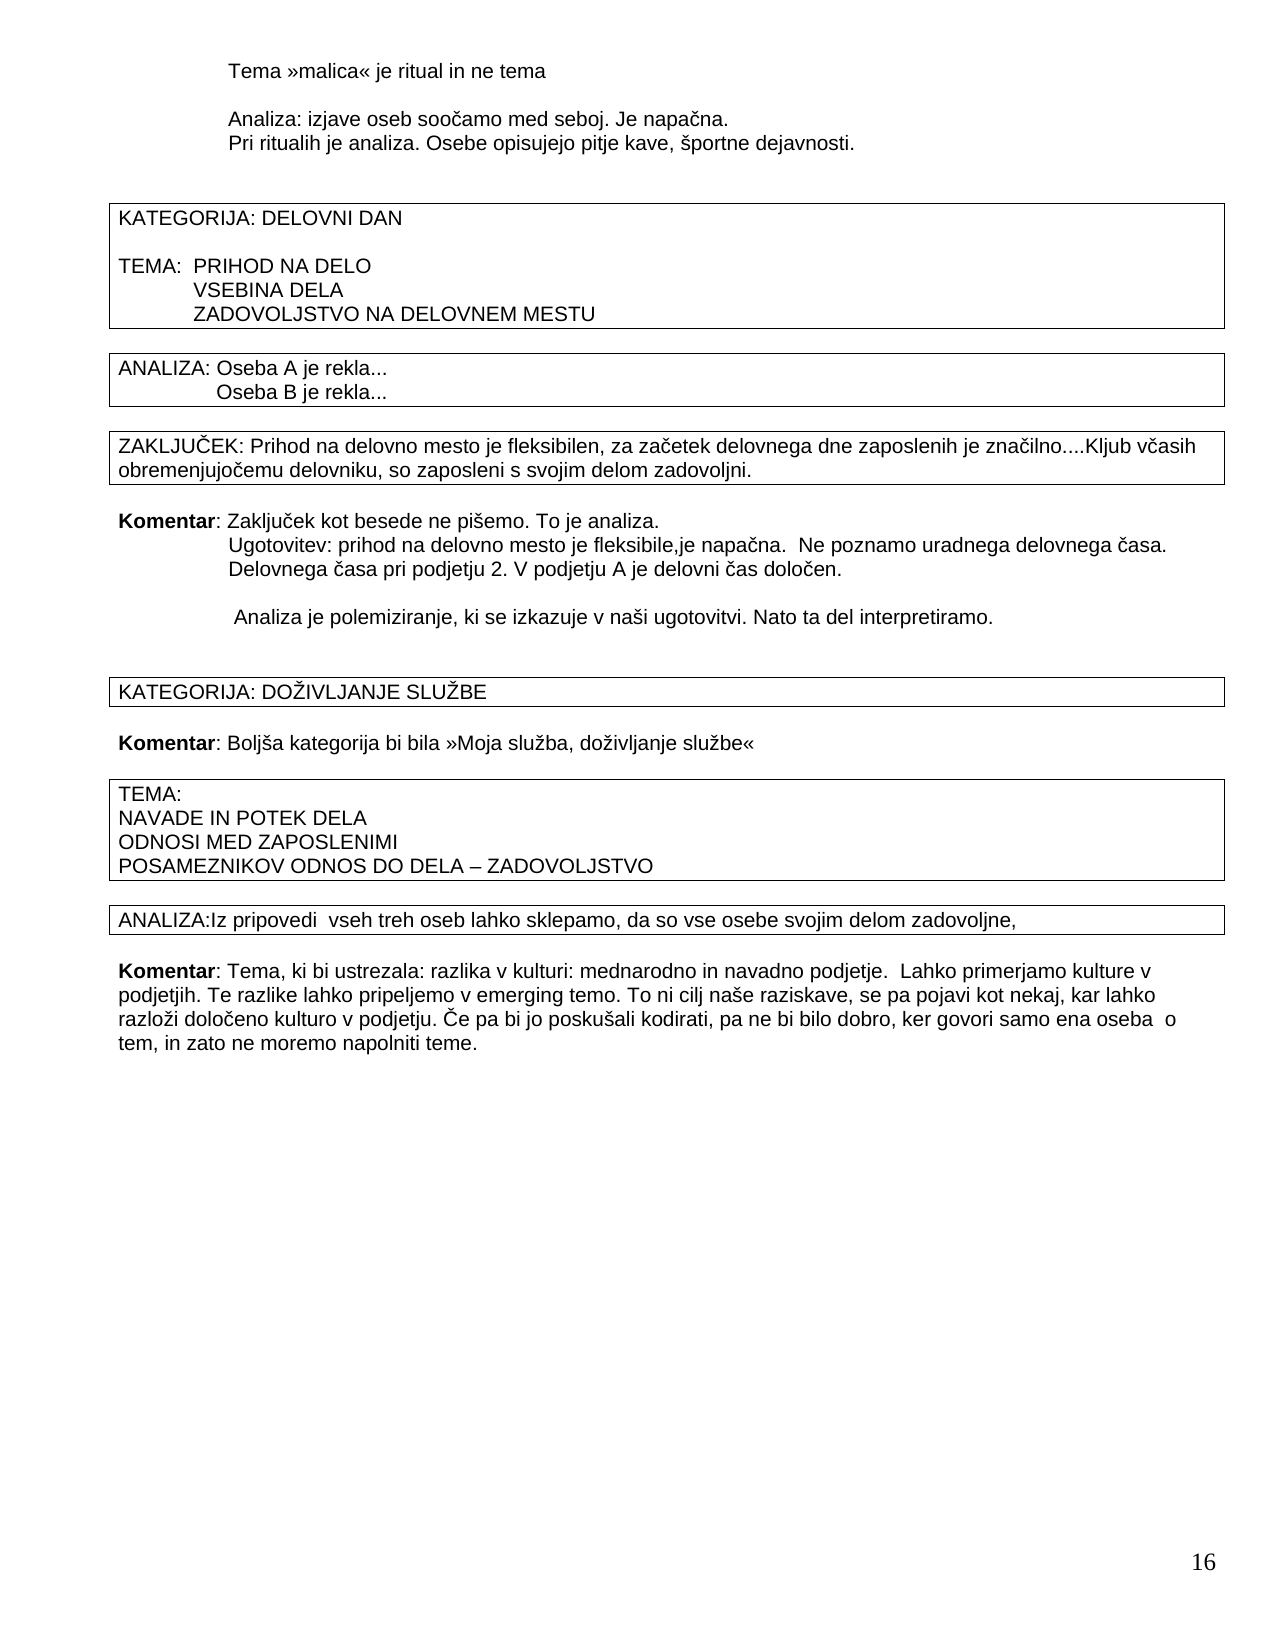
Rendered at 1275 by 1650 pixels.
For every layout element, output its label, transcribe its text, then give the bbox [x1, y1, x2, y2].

text Analiza: izjave oseb soočamo med seboj. Je napačna. [193, 107, 1216, 131]
text ZADOVOLJSTVO NA DELOVNEM MESTU [110, 299, 1224, 328]
text Delovnega časa pri podjetju 2. V podjetju A je delovni čas določen. [118, 557, 1216, 581]
text TEMA: PRIHOD NA DELO [118, 254, 1216, 278]
text ANALIZA: Oseba A je rekla... [110, 354, 1224, 377]
text Komentar: Boljša kategorija bi bila »Moja služba, doživljanje službe« [118, 731, 1216, 755]
text Oseba B je rekla... [110, 377, 1224, 406]
text Tema »malica« je ritual in ne tema [118, 59, 1216, 83]
text Komentar: Zaključek kot besede ne pišemo. To je analiza. [118, 509, 1216, 533]
text ZAKLJUČEK: Prihod na delovno mesto je fleksibilen, za začetek delovnega dne zaposlenih je značilno....Kljub včasih obremenjujočemu delovniku, so zaposleni s svojim delom zadovoljni. [110, 432, 1224, 484]
text KATEGORIJA: DOŽIVLJANJE SLUŽBE [110, 678, 1224, 706]
text TEMA: [110, 780, 1224, 806]
text Analiza je polemiziranje, ki se izkazuje v naši ugotovitvi. Nato ta del interpretiramo. [118, 605, 1216, 629]
text Pri ritualih je analiza. Osebe opisujejo pitje kave, športne dejavnosti. [118, 131, 1216, 155]
text POSAMEZNIKOV ODNOS DO DELA – ZADOVOLJSTVO [110, 851, 1224, 880]
text ODNOSI MED ZAPOSLENIMI [118, 830, 1216, 851]
text Komentar: Tema, ki bi ustrezala: razlika v kulturi: mednarodno in navadno podjetje. Lahko primerjamo kulture v podjetjih. Te razlike lahko pripeljemo v emerging temo. To ni cilj naše raziskave, se pa pojavi kot nekaj, kar lahko razloži določeno kulturo v podjetju. Če pa bi jo poskušali kodirati, pa ne bi bilo dobro, ker govori samo ena oseba o tem, in zato ne moremo napolniti teme. [118, 959, 1216, 1055]
text Ugotovitev: prihod na delovno mesto je fleksibile,je napačna. Ne poznamo uradnega delovnega časa. [118, 533, 1216, 557]
text ANALIZA:Iz pripovedi vseh treh oseb lahko sklepamo, da so vse osebe svojim delom zadovoljne, [110, 906, 1224, 934]
text KATEGORIJA: DELOVNI DAN [110, 204, 1224, 230]
text NAVADE IN POTEK DELA [118, 806, 1216, 830]
text VSEBINA DELA [118, 278, 1216, 299]
